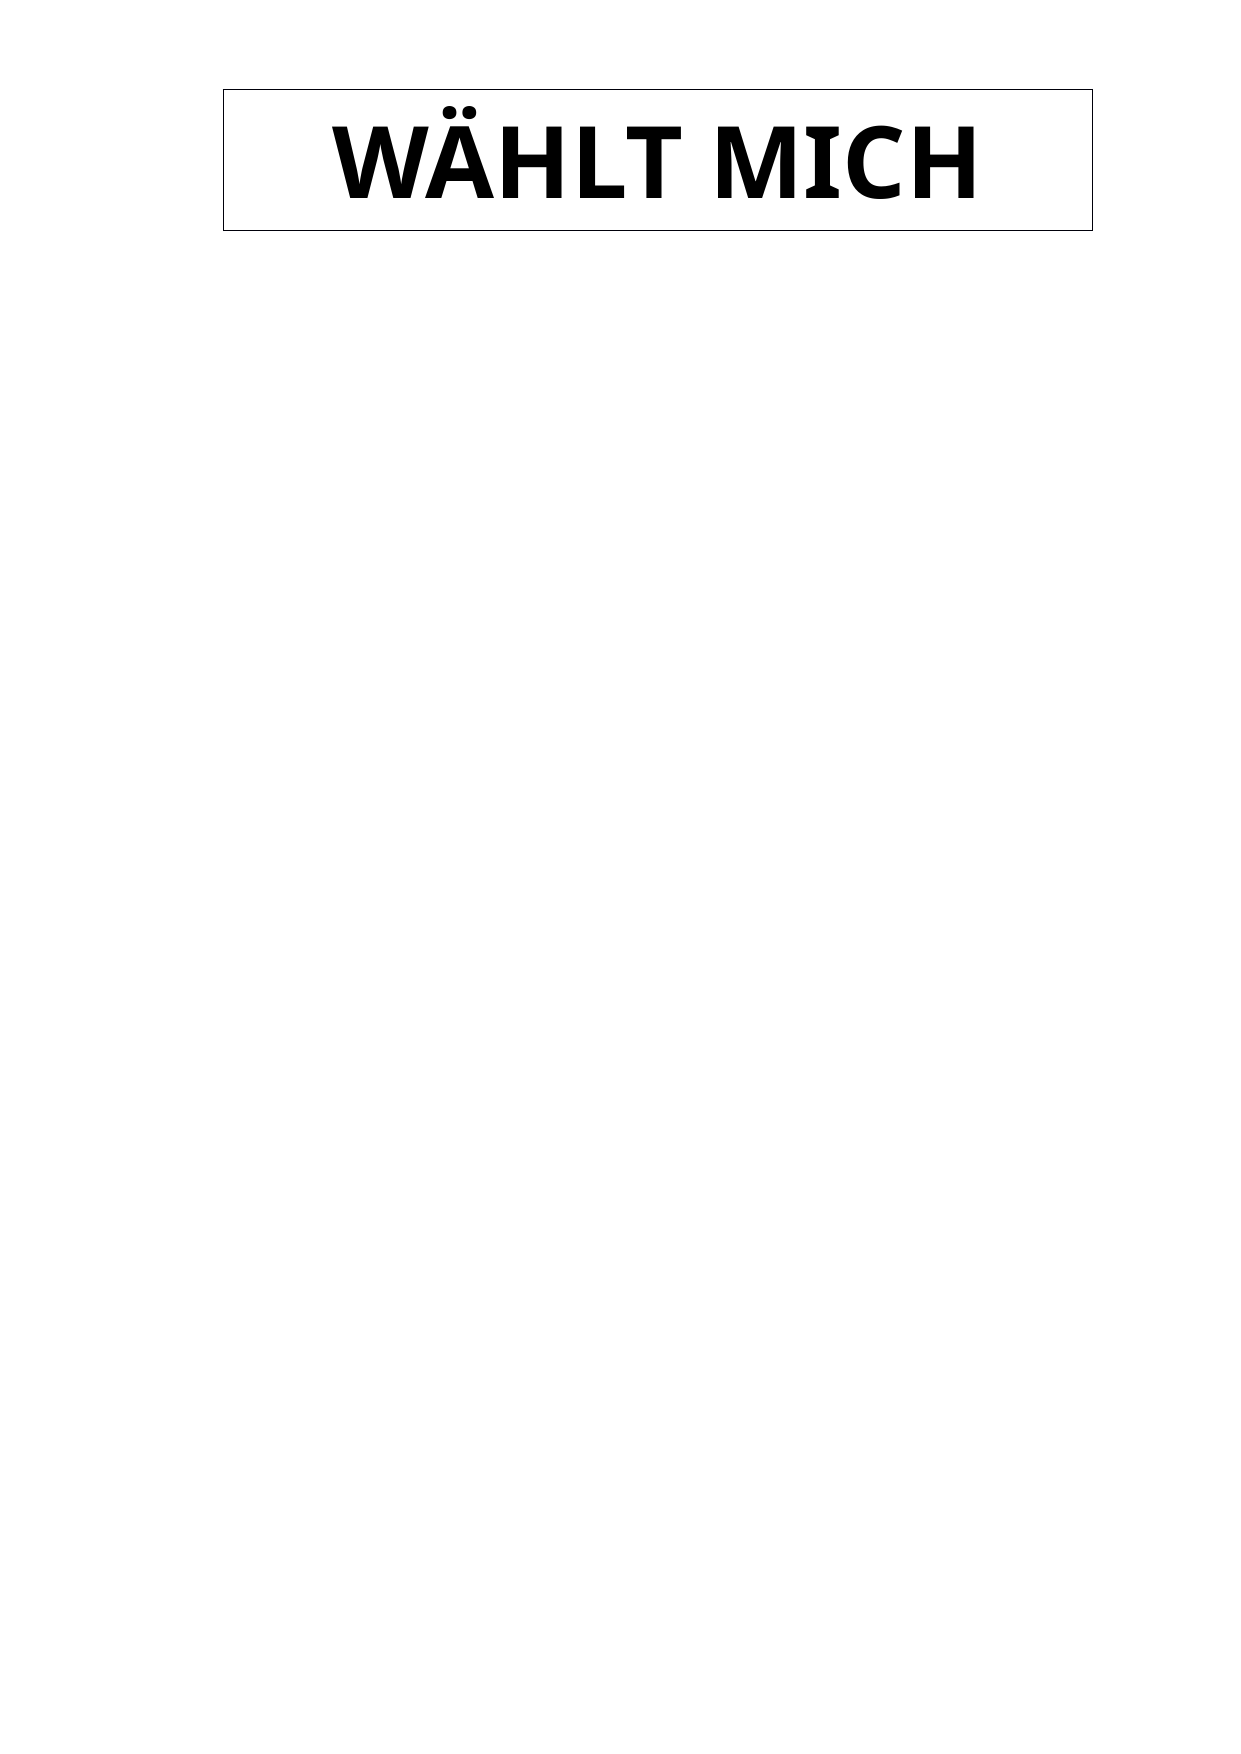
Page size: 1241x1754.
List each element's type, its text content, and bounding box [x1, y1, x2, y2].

text WÄHLT MICH [224, 90, 1092, 230]
